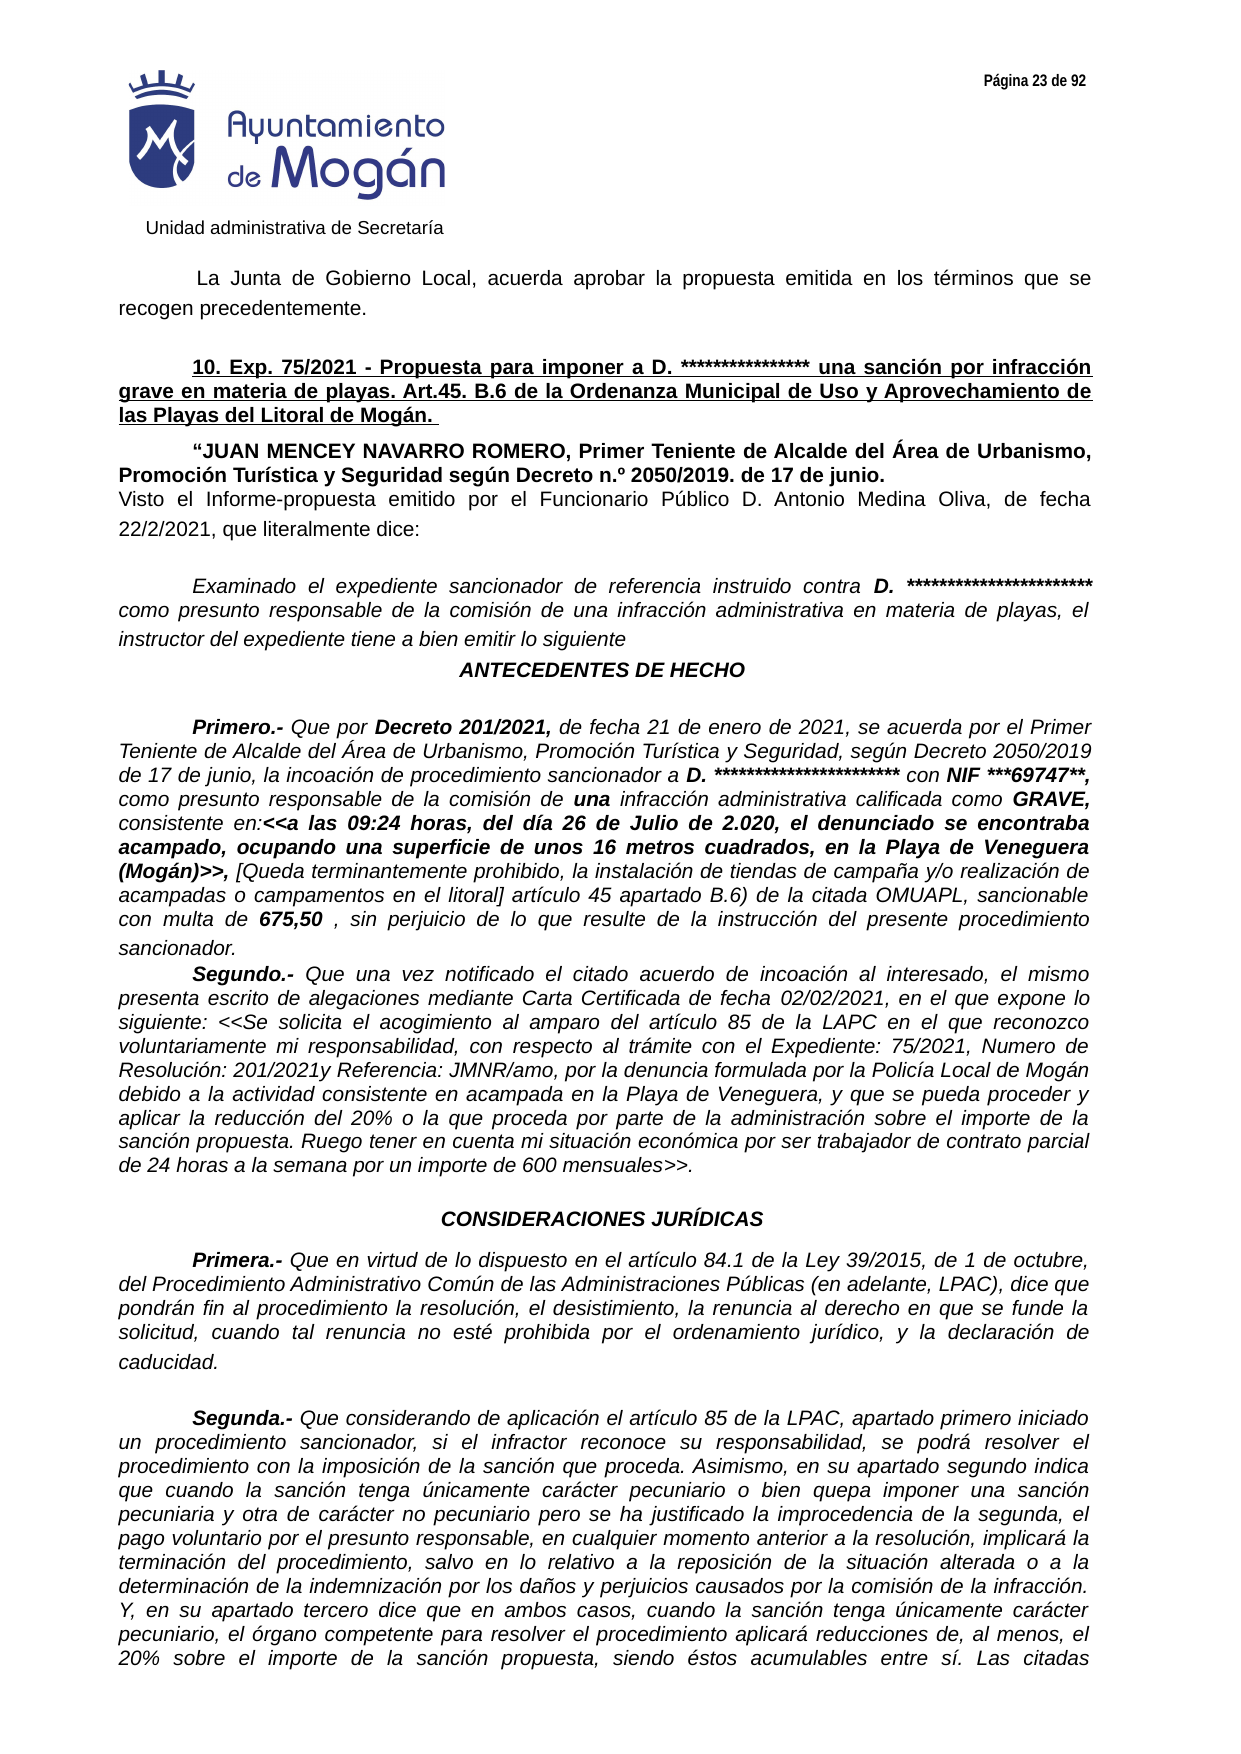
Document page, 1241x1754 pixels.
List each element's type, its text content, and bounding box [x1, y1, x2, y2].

text “JUAN MENCEY NAVARRO ROMERO, Primer Teniente de Alcalde del Área de Urbanismo, Promoción Turística y Seguridad según Decreto n.º 2050/2019. de 17 de junio. [118, 439, 1092, 487]
text Primera.- Que en virtud de lo dispuesto en el artículo 84.1 de la Ley 39/2015, de 1 de octubre, del Procedimiento Administrativo Común de las Administraciones Públicas (en adelante, LPAC), dice que pondrán fin al procedimiento la resolución, el desistimiento, la renuncia al derecho en que se funde la solicitud, cuando tal renuncia no esté prohibida por el ordenamiento jurídico, y la declaración de caducidad. [118, 1248, 1092, 1375]
text Visto el Informe-propuesta emitido por el Funcionario Público D. Antonio Medina Oliva, de fecha 22/2/2021, que literalmente dice: [118, 487, 1092, 542]
text Primero.- Que por Decreto 201/2021, de fecha 21 de enero de 2021, se acuerda por el Primer Teniente de Alcalde del Área de Urbanismo, Promoción Turística y Seguridad, según Decreto 2050/2019 de 17 de junio, la incoación de procedimiento sancionador a D. *********************** con NIF ***69747**, como presunto responsable de la comisión de una infracción administrativa calificada como GRAVE, consistente en:<<a las 09:24 horas, del día 26 de Julio de 2.020, el denunciado se encontraba acampado, ocupando una superficie de unos 16 metros cuadrados, en la Playa de Veneguera (Mogán)>>, [Queda terminantemente prohibido, la instalación de tiendas de campaña y/o realización de acampadas o campamentos en el litoral] artículo 45 apartado B.6) de la citada OMUAPL, sancionable con multa de 675,50 , sin perjuicio de lo que resulte de la instrucción del presente procedimiento sancionador. [118, 715, 1092, 962]
text 10. Exp. 75/2021 - Propuesta para imponer a D. **************** una sanción por infracción grave en materia de playas. Art.45. B.6 de la Ordenanza Municipal de Uso y Aprovechamiento de [118, 333, 1092, 400]
text Segunda.- Que considerando de aplicación el artículo 85 de la LPAC, apartado primero iniciado un procedimiento sancionador, si el infractor reconoce su responsabilidad, se podrá resolver el procedimiento con la imposición de la sanción que proceda. Asimismo, en su apartado segundo indica que cuando la sanción tenga únicamente carácter pecuniario o bien quepa imponer una sanción pecuniaria y otra de carácter no pecuniario pero se ha justificado la improcedencia de la segunda, el pago voluntario por el presunto responsable, en cualquier momento anterior a la resolución, implicará la terminación del procedimiento, salvo en lo relativo a la reposición de la situación alterada o a la determinación de la indemnización por los daños y perjuicios causados por la comisión de la infracción. Y, en su apartado tercero dice que en ambos casos, cuando la sanción tenga únicamente carácter pecuniario, el órgano competente para resolver el procedimiento aplicará reducciones de, al menos, el 20% sobre el importe de la sanción propuesta, siendo éstos acumulables entre sí. Las citadas [118, 1406, 1092, 1669]
text CONSIDERACIONES JURÍDICAS [118, 1201, 1092, 1232]
text Examinado el expediente sancionador de referencia instruido contra D. *********************** como presunto responsable de la comisión de una infracción administrativa en materia de playas, el instructor del expediente tiene a bien emitir lo siguiente [118, 573, 1092, 653]
text ANTECEDENTES DE HECHO [118, 653, 1092, 684]
text La Junta de Gobierno Local, acuerda aprobar la propuesta emitida en los términos que se recogen precedentemente. [118, 266, 1092, 321]
text Segundo.- Que una vez notificado el citado acuerdo de incoación al interesado, el mismo presenta escrito de alegaciones mediante Carta Certificada de fecha 02/02/2021, en el que expone lo siguiente: <<Se solicita el acogimiento al amparo del artículo 85 de la LAPC en el que reconozco voluntariamente mi responsabilidad, con respecto al trámite con el Expediente: 75/2021, Numero de Resolución: 201/2021y Referencia: JMNR/amo, por la denuncia formulada por la Policía Local de Mogán debido a la actividad consistente en acampada en la Playa de Veneguera, y que se pueda proceder y aplicar la reducción del 20% o la que proceda por parte de la administración sobre el importe de la sanción propuesta. Ruego tener en cuenta mi situación económica por ser trabajador de contrato parcial de 24 horas a la semana por un importe de 600 mensuales>>. [118, 962, 1092, 1177]
picture [128, 70, 445, 206]
text las Playas del Litoral de Mogán. [118, 401, 1092, 427]
